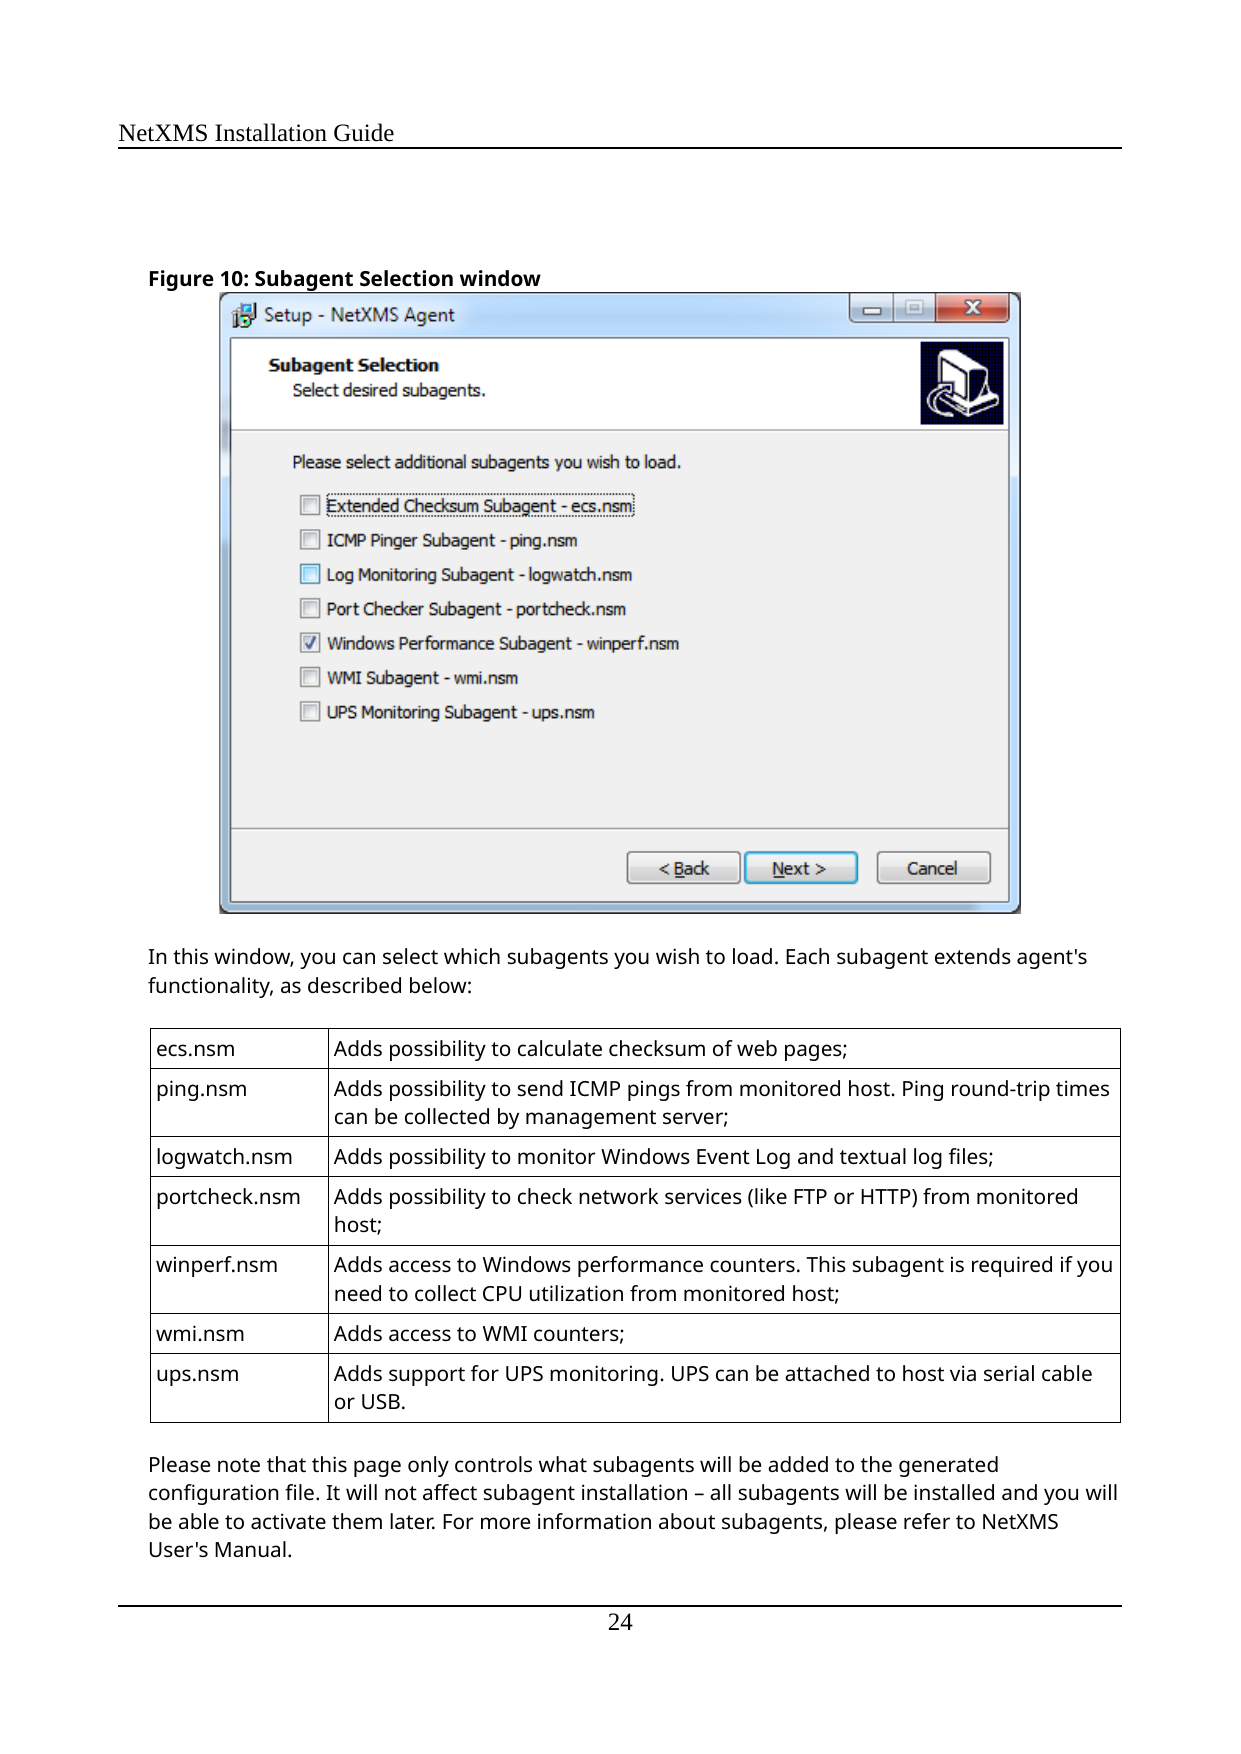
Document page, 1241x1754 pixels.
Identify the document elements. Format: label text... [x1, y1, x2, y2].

table_cell Adds support for UPS monitoring. UPS can be attached to host via serial cable or USB. [329, 1354, 1120, 1422]
table_cell Adds possibility to send ICMP pings from monitored host. Ping round-trip times can be collected by management server; [329, 1069, 1120, 1136]
table_cell Adds possibility to monitor Windows Event Log and textual log files; [329, 1137, 1120, 1176]
table_cell logwatch.nsm [151, 1137, 328, 1176]
table_cell ups.nsm [151, 1354, 328, 1422]
table_cell wmi.nsm [151, 1314, 328, 1353]
table_header ecs.nsm [151, 1029, 328, 1068]
table_cell winperf.nsm [151, 1246, 328, 1313]
text Figure 10: Subagent Selection window [148, 264, 1122, 292]
picture [219, 292, 1021, 914]
table_cell ping.nsm [151, 1069, 328, 1136]
table_cell Adds possibility to check network services (like FTP or HTTP) from monitored host; [329, 1177, 1120, 1245]
table_cell Adds access to Windows performance counters. This subagent is required if you need to collect CPU utilization from monitored host; [329, 1246, 1120, 1313]
text Please note that this page only controls what subagents will be added to the generated configuration file. It will not affect subagent installation – all subagents will be installed and you will be able to activate them later. For more information about subagents, please refer to NetXMS User's Manual. [148, 1450, 1122, 1564]
table_cell Adds access to WMI counters; [329, 1314, 1120, 1353]
text In this window, you can select which subagents you wish to load. Each subagent extends agent's functionality, as described below: [148, 942, 1122, 999]
table_cell portcheck.nsm [151, 1177, 328, 1245]
table_header Adds possibility to calculate checksum of web pages; [329, 1029, 1120, 1068]
